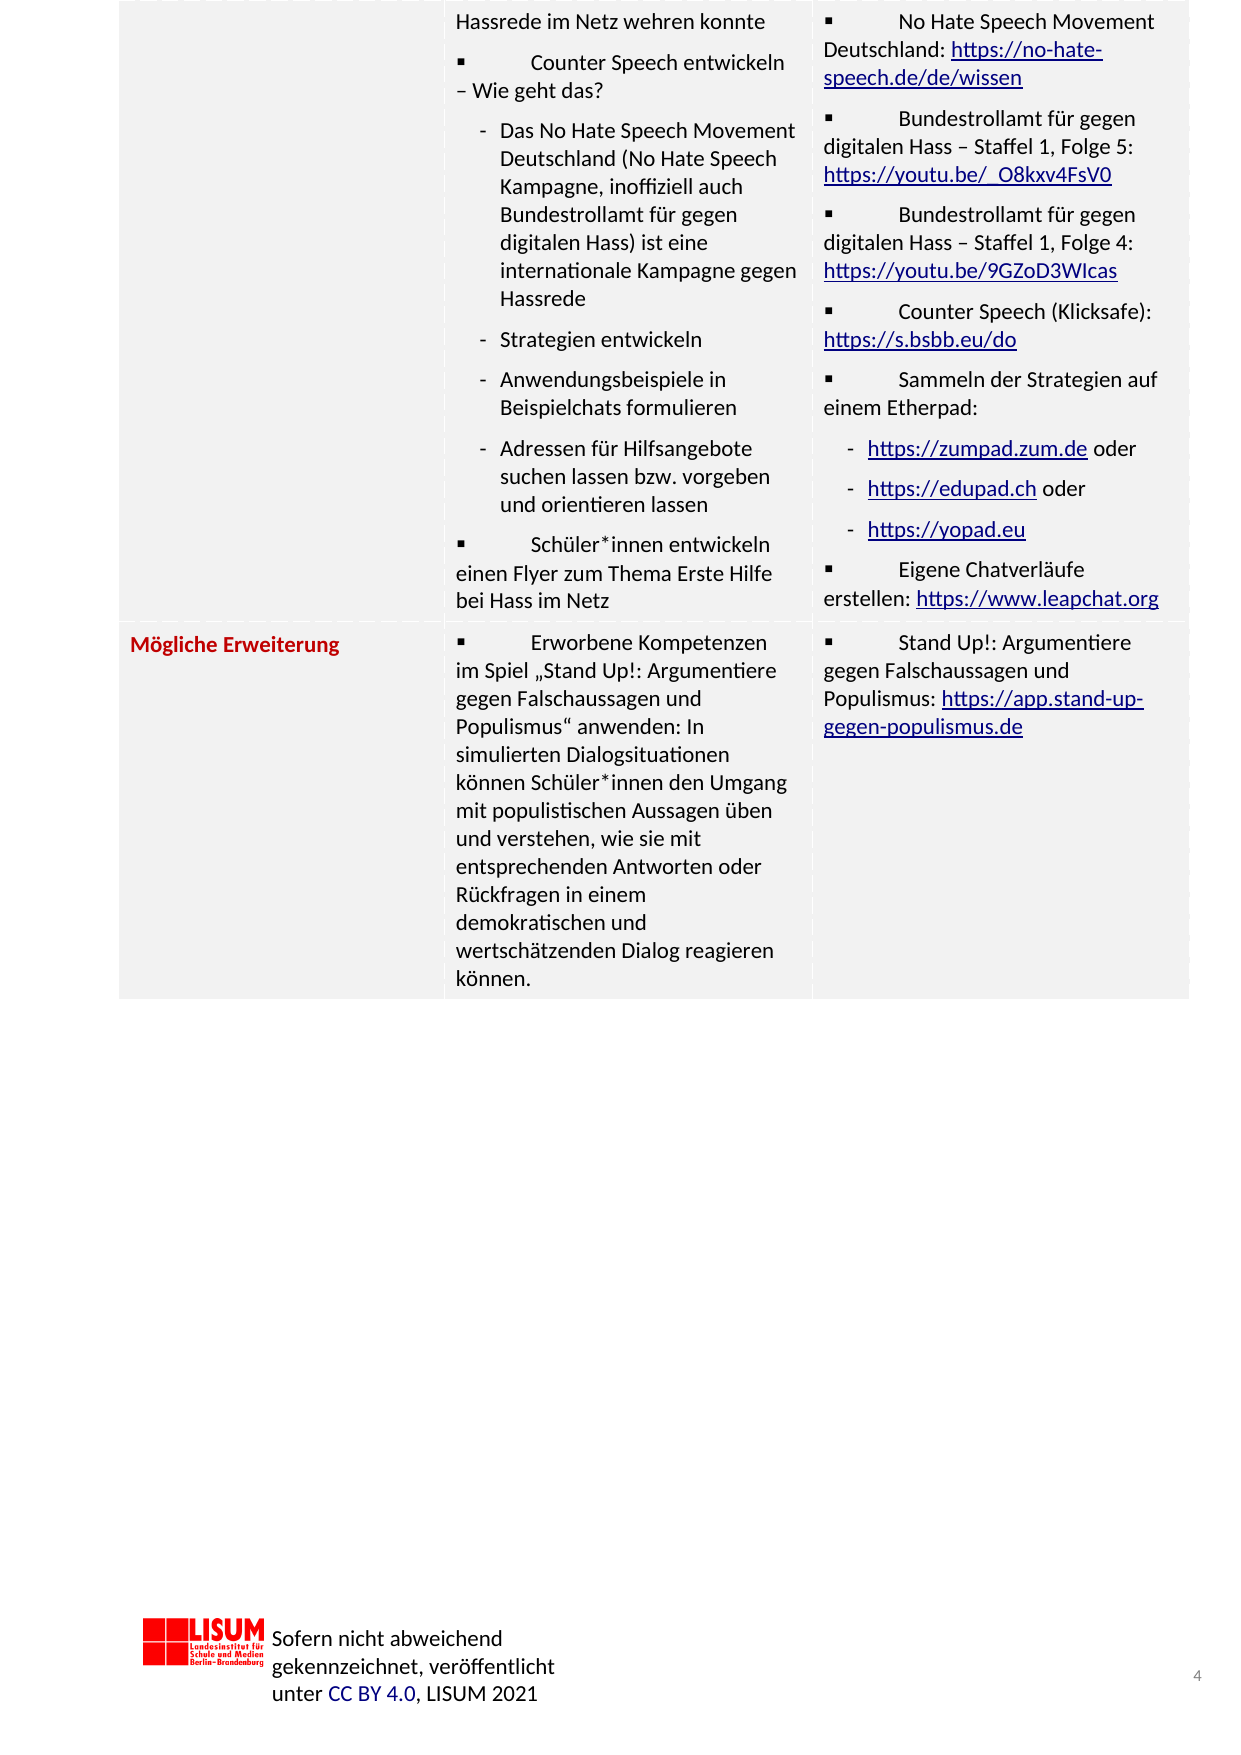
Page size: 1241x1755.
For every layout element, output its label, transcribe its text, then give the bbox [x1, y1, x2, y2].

table_cell Erworbene Kompetenzen im Spiel „Stand Up!: Argumentiere gegen Falschaussagen und Populismus“ anwenden: In simulierten Dialogsituationen können Schüler*innen den Umgang mit populistischen Aussagen üben und verstehen, wie sie mit entsprechenden Antworten oder Rückfragen in einem demokratischen und wertschätzenden Dialog reagieren können. [444, 621, 812, 999]
table_cell Stand Up!: Argumentiere gegen Falschaussagen und Populismus: https://app.stand-up-gegen-populismus.de [812, 621, 1190, 999]
table_cell Interview mit Jay: https://youtu.be/kho8Dap-eg8 No Hate Speech Movement Deutschland: https://no-hate-speech.de/de/wissen Bundestrollamt für gegen digitalen Hass – Staffel 1, Folge 5: https://youtu.be/_O8kxv4FsV0 Bundestrollamt für gegen digitalen Hass – Staffel 1, Folge 4: https://youtu.be/9GZoD3WIcas Counter Speech (Klicksafe): https://s.bsbb.eu/do Sammeln der Strategien auf einem Etherpad: https://zumpad.zum.de oder https://edupad.ch oder https://yopad.eu Eigene Chatverläufe erstellen: https://www.leapchat.org [812, 0, 1190, 621]
table_cell Mögliche Erweiterung [119, 621, 444, 999]
table_cell Interview mit Jay, indem er erzählt, wie er sich gegen die Hassrede im Netz wehren konnte Counter Speech entwickeln – Wie geht das? Das No Hate Speech Movement Deutschland (No Hate Speech Kampagne, inoffiziell auch Bundestrollamt für gegen digitalen Hass) ist eine internationale Kampagne gegen Hassrede Strategien entwickeln Anwendungsbeispiele in Beispielchats formulieren Adressen für Hilfsangebote suchen lassen bzw. vorgeben und orientieren lassen Schüler*innen entwickeln einen Flyer zum Thema Erste Hilfe bei Hass im Netz [444, 0, 812, 621]
table_cell Gegenstrategien entwickeln [119, 0, 444, 621]
